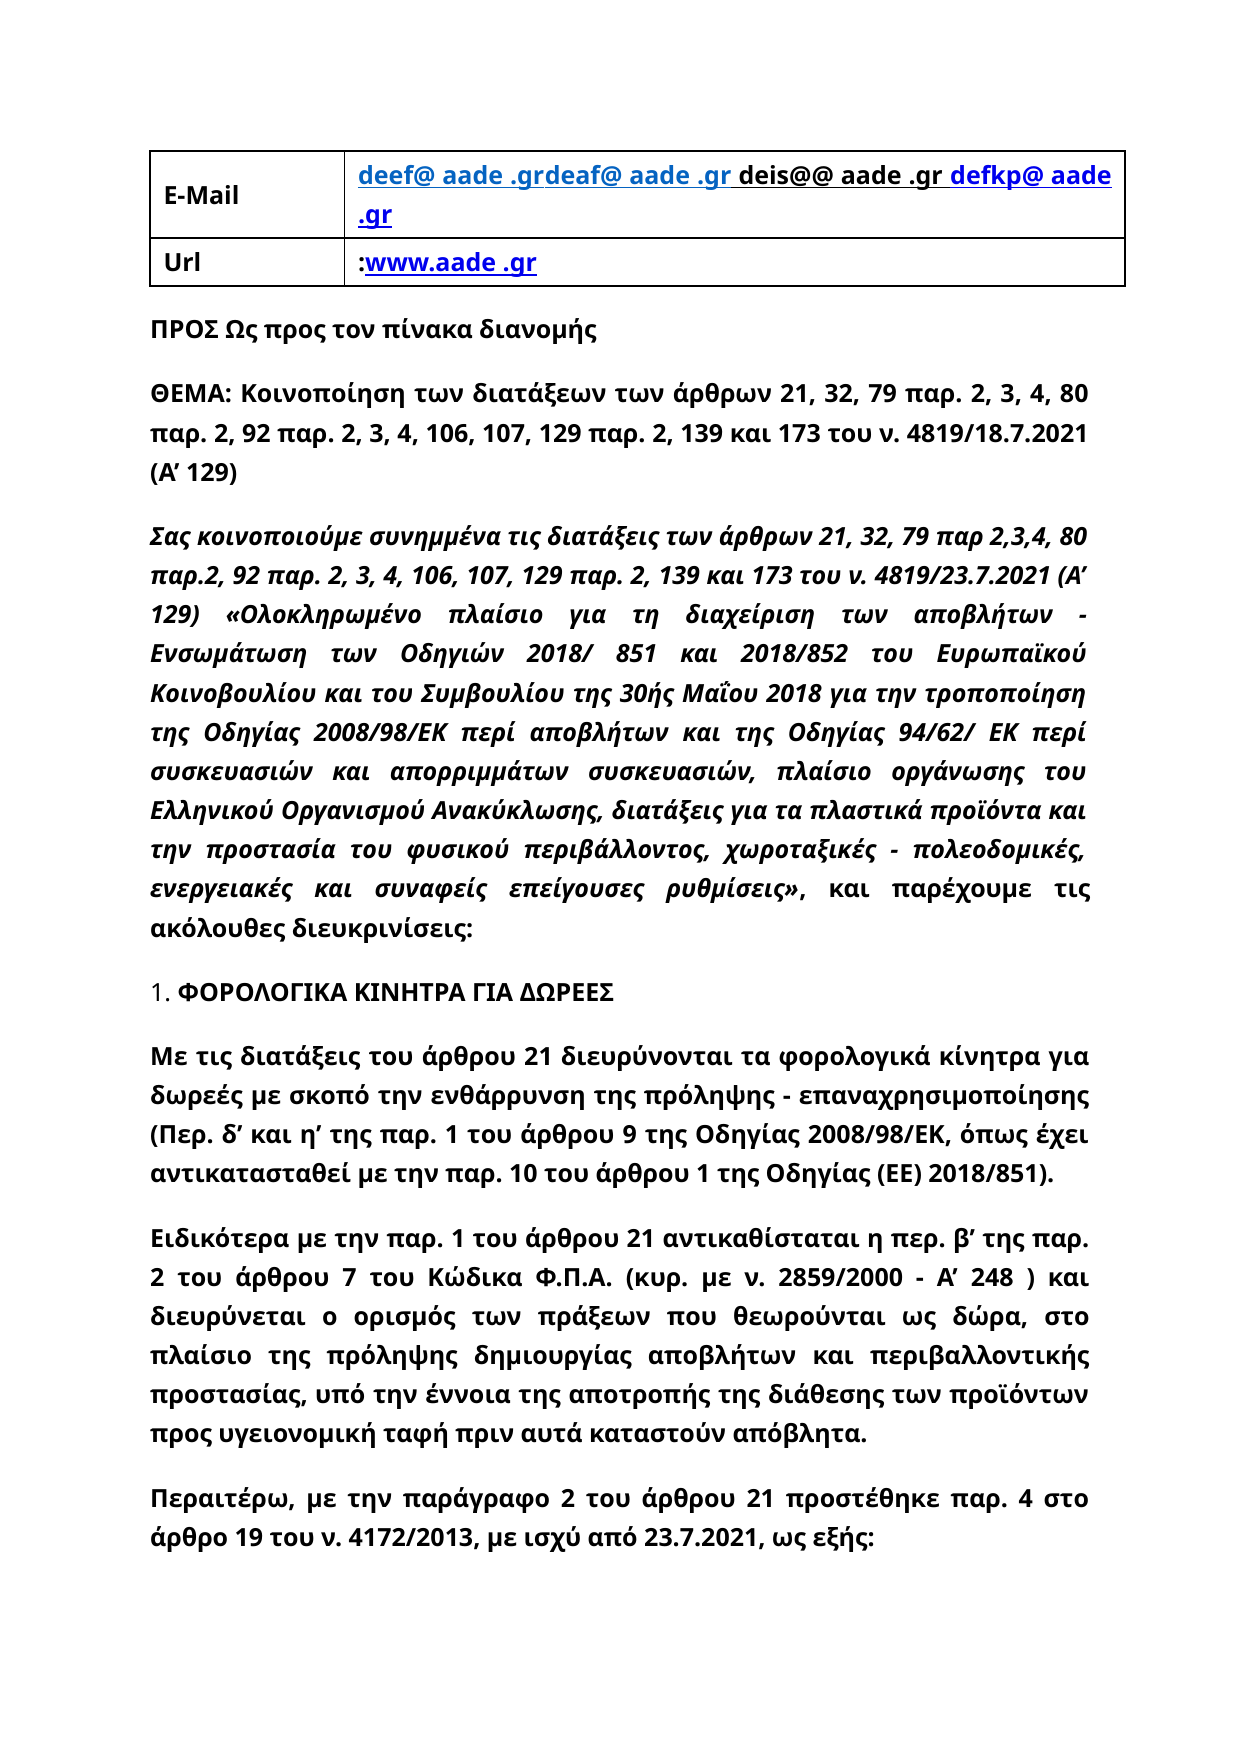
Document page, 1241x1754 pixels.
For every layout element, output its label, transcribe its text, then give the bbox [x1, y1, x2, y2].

text Ειδικότερα με την παρ. 1 του άρθρου 21 αντικαθίσταται η περ. β’ της παρ. 2 του άρθρου 7 του Κώδικα Φ.Π.Α. (κυρ. με ν. 2859/2000 - Α’ 248 ) και διευρύνεται ο ορισμός των πράξεων που θεωρούνται ως δώρα, στο πλαίσιο της πρόληψης δημιουργίας αποβλήτων και περιβαλλοντικής προστασίας, υπό την έννοια της αποτροπής της διάθεσης των προϊόντων προς υγειονομική ταφή πριν αυτά καταστούν απόβλητα. [150, 1220, 1090, 1450]
text Περαιτέρω, με την παράγραφο 2 του άρθρου 21 προστέθηκε παρ. 4 στο άρθρο 19 του ν. 4172/2013, με ισχύ από 23.7.2021, ως εξής: [150, 1480, 1090, 1553]
table_cell :www.aade .gr [345, 239, 1124, 285]
text 1. ΦΟΡΟΛΟΓΙΚΑ ΚΙΝΗΤΡΑ ΓΙΑ ΔΩΡΕΕΣ [150, 974, 1090, 1008]
text ΘΕΜΑ: Κοινοποίηση των διατάξεων των άρθρων 21, 32, 79 παρ. 2, 3, 4, 80 παρ. 2, 92 παρ. 2, 3, 4, 106, 107, 129 παρ. 2, 139 και 173 του ν. 4819/18.7.2021 (Α’ 129) [150, 376, 1090, 488]
table_cell deef@ aade .grdeaf@ aade .gr deis@@ aade .gr defkp@ aade .gr [345, 152, 1124, 237]
table_cell E-Mail [151, 152, 344, 237]
table_cell Url [151, 239, 344, 285]
text Σας κοινοποιούμε συνημμένα τις διατάξεις των άρθρων 21, 32, 79 παρ 2,3,4, 80 παρ.2, 92 παρ. 2, 3, 4, 106, 107, 129 παρ. 2, 139 και 173 του ν. 4819/23.7.2021 (Α’ 129) «Ολοκληρωμένο πλαίσιο για τη διαχείριση των αποβλήτων - Ενσωμάτωση των Οδηγιών 2018/ 851 και 2018/852 του Ευρωπαϊκού Κοινοβουλίου και του Συμβουλίου της 30ής Μαΐου 2018 για την τροποποίηση της Οδηγίας 2008/98/ΕΚ περί αποβλήτων και της Οδηγίας 94/62/ ΕΚ περί συσκευασιών και απορριμμάτων συσκευασιών, πλαίσιο οργάνωσης του Ελληνικού Οργανισμού Ανακύκλωσης, διατάξεις για τα πλαστικά προϊόντα και την προστασία του φυσικού περιβάλλοντος, χωροταξικές - πολεοδομικές, ενεργειακές και συναφείς επείγουσες ρυθμίσεις», και παρέχουμε τις ακόλουθες διευκρινίσεις: [150, 519, 1090, 944]
text ΠΡΟΣ Ως προς τον πίνακα διανομής [150, 312, 1090, 346]
text Με τις διατάξεις του άρθρου 21 διευρύνονται τα φορολογικά κίνητρα για δωρεές με σκοπό την ενθάρρυνση της πρόληψης - επαναχρησιμοποίησης (Περ. δ’ και η’ της παρ. 1 του άρθρου 9 της Οδηγίας 2008/98/ΕΚ, όπως έχει αντικατασταθεί με την παρ. 10 του άρθρου 1 της Οδηγίας (ΕΕ) 2018/851). [150, 1039, 1090, 1190]
